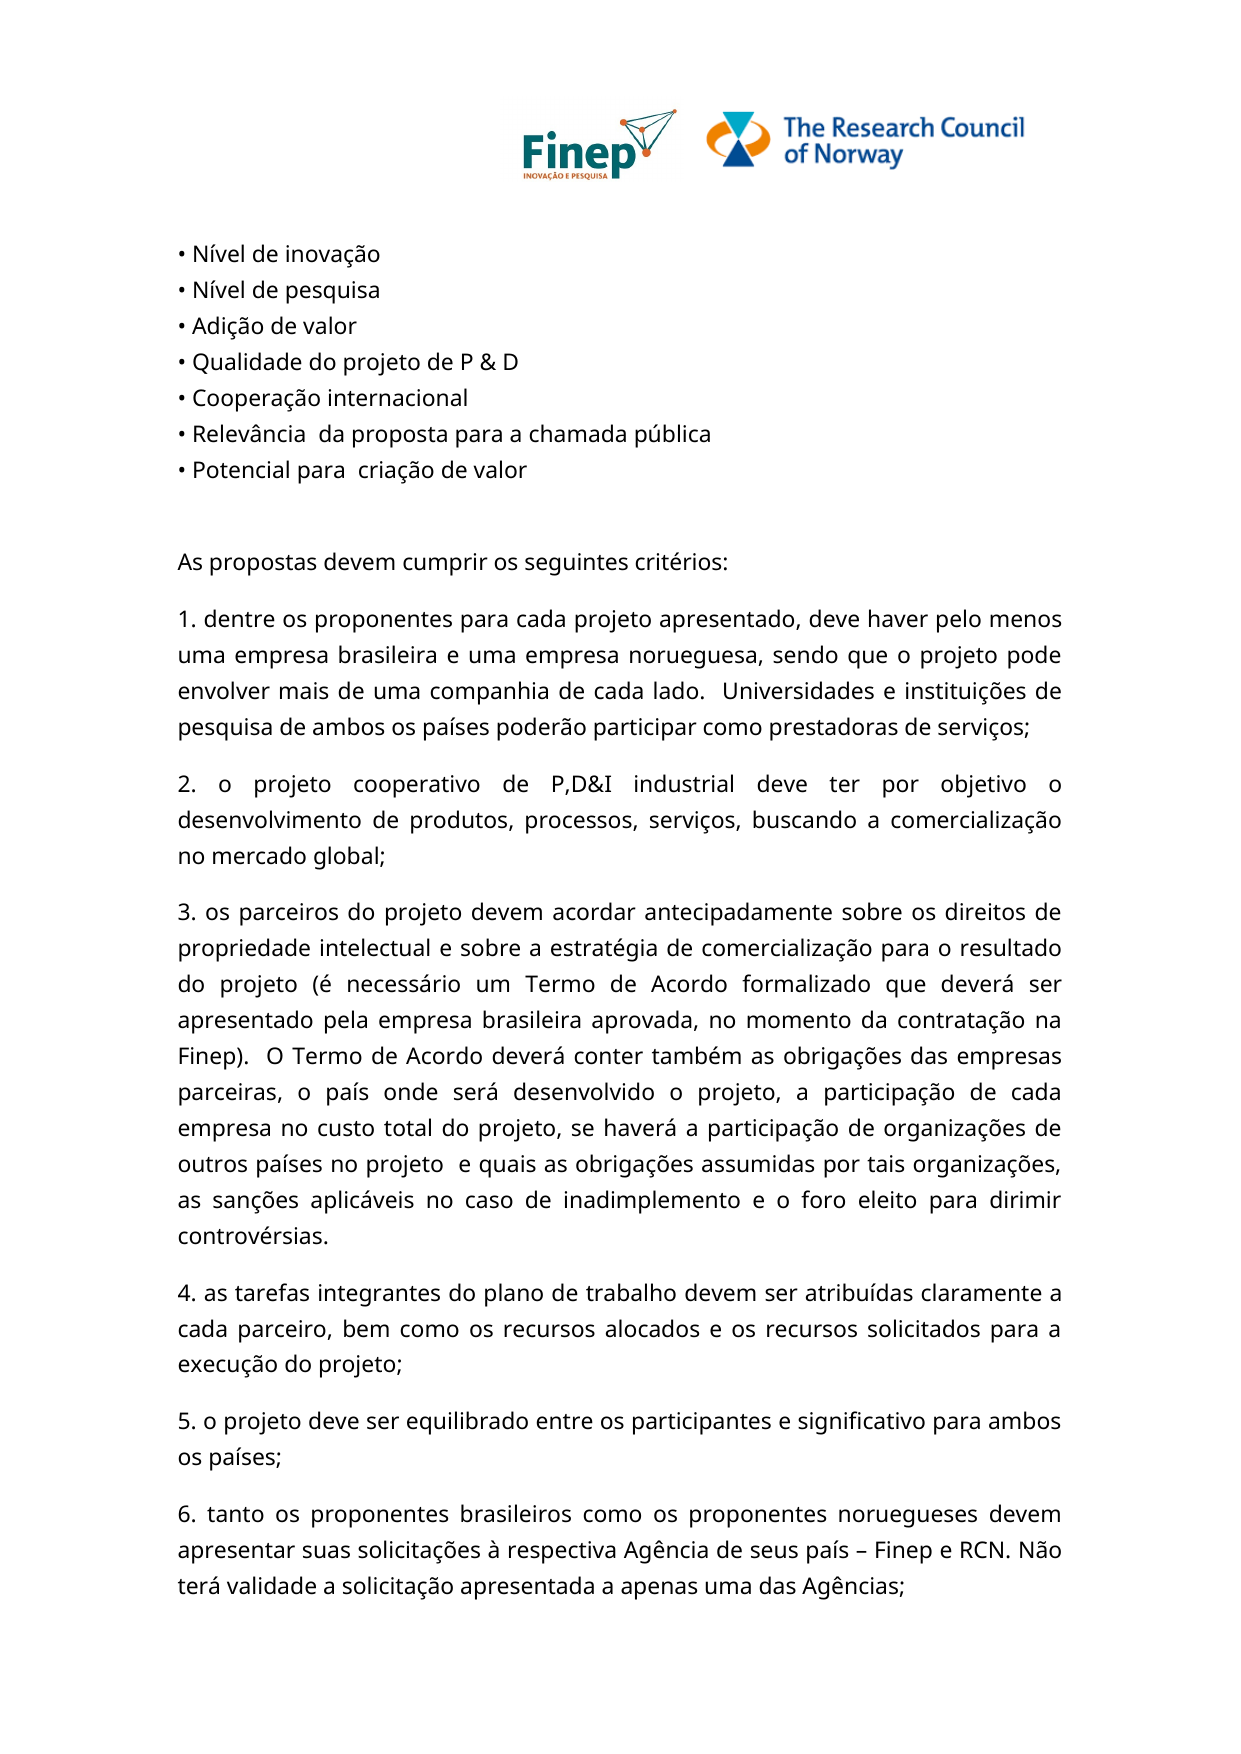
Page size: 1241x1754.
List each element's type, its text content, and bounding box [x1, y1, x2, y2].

text As propostas devem cumprir os seguintes critérios: [177, 546, 1063, 578]
picture [500, 96, 685, 182]
text • Potencial para criação de valor [177, 454, 1063, 485]
text • Cooperação internacional [177, 382, 1063, 413]
text 6. tanto os proponentes brasileiros como os proponentes noruegueses devem apresentar suas solicitações à respectiva Agência de seus país – Finep e RCN. Não terá validade a solicitação apresentada a apenas uma das Agências; [177, 1498, 1063, 1601]
text 2. o projeto cooperativo de P,D&I industrial deve ter por objetivo o desenvolvimento de produtos, processos, serviços, buscando a comercialização no mercado global; [177, 768, 1063, 871]
text • Nível de inovação [177, 238, 1063, 269]
picture [704, 96, 1027, 172]
text 5. o projeto deve ser equilibrado entre os participantes e significativo para ambos os países; [177, 1405, 1063, 1472]
text 4. as tarefas integrantes do plano de trabalho devem ser atribuídas claramente a cada parceiro, bem como os recursos alocados e os recursos solicitados para a execução do projeto; [177, 1277, 1063, 1380]
text • Qualidade do projeto de P & D [177, 346, 1063, 377]
text 1. dentre os proponentes para cada projeto apresentado, deve haver pelo menos uma empresa brasileira e uma empresa norueguesa, sendo que o projeto pode envolver mais de uma companhia de cada lado. Universidades e instituições de pesquisa de ambos os países poderão participar como prestadoras de serviços; [177, 603, 1063, 742]
text • Adição de valor [177, 310, 1063, 341]
text 3. os parceiros do projeto devem acordar antecipadamente sobre os direitos de propriedade intelectual e sobre a estratégia de comercialização para o resultado do projeto (é necessário um Termo de Acordo formalizado que deverá ser apresentado pela empresa brasileira aprovada, no momento da contratação na Finep). O Termo de Acordo deverá conter também as obrigações das empresas parceiras, o país onde será desenvolvido o projeto, a participação de cada empresa no custo total do projeto, se haverá a participação de organizações de outros países no projeto e quais as obrigações assumidas por tais organizações, as sanções aplicáveis no caso de inadimplemento e o foro eleito para dirimir controvérsias. [177, 896, 1063, 1251]
text • Relevância da proposta para a chamada pública [177, 418, 1063, 449]
text • Nível de pesquisa [177, 274, 1063, 305]
